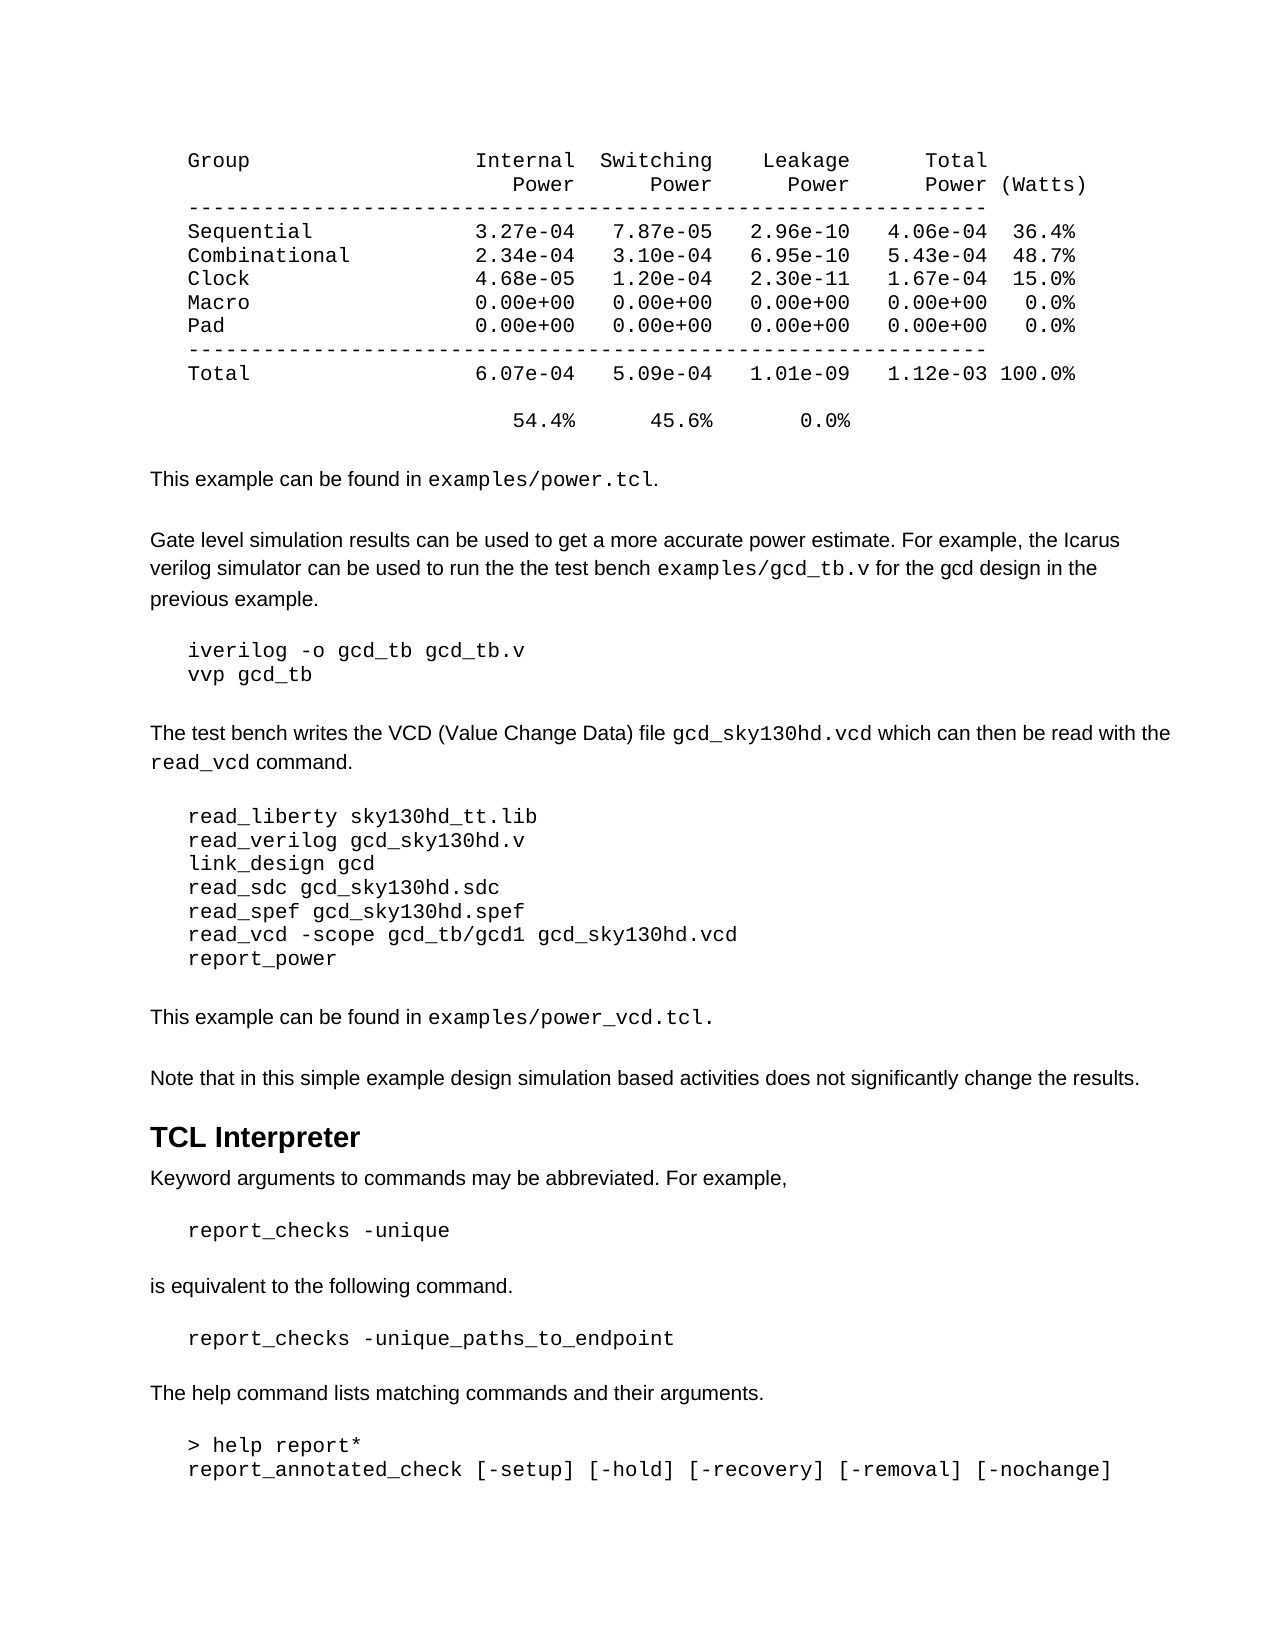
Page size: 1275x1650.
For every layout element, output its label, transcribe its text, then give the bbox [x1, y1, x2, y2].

text Keyword arguments to commands may be abbreviated. For example, [150, 1166, 1180, 1190]
text iverilog -o gcd_tb gcd_tb.v vvp gcd_tb [187, 640, 1180, 688]
text report_checks -unique_paths_to_endpoint [187, 1327, 1180, 1351]
text is equivalent to the following command. [150, 1273, 1180, 1297]
text Group Internal Switching Leakage Total Power Power Power Power (Watts) ---------------------------------------------------------------- Sequential 3.27e-04 7.87e-05 2.96e-10 4.06e-04 36.4% Combinational 2.34e-04 3.10e-04 6.95e-10 5.43e-04 48.7% Clock 4.68e-05 1.20e-04 2.30e-11 1.67e-04 15.0% Macro 0.00e+00 0.00e+00 0.00e+00 0.00e+00 0.0% Pad 0.00e+00 0.00e+00 0.00e+00 0.00e+00 0.0% ---------------------------------------------------------------- Total 6.07e-04 5.09e-04 1.01e-09 1.12e-03 100.0% 54.4% 45.6% 0.0% [187, 150, 1180, 434]
text This example can be found in examples/power_vcd.tcl. [150, 1002, 1180, 1031]
text The help command lists matching commands and their arguments. [150, 1381, 1180, 1405]
text The test bench writes the VCD (Value Change Data) file gcd_sky130hd.vcd which can then be read with the read_vcd command. [150, 718, 1180, 776]
text report_checks -unique [187, 1220, 1180, 1243]
text Gate level simulation results can be used to get a more accurate power estimate. For example, the Icarus verilog simulator can be used to run the the test bench examples/gcd_tb.v for the gcd design in the previous example. [150, 523, 1180, 610]
text > help report* report_annotated_check [-setup] [-hold] [-recovery] [-removal] [-nochange] [187, 1435, 1180, 1482]
text This example can be found in examples/power.tcl. [150, 464, 1180, 493]
text Note that in this simple example design simulation based activities does not significantly change the results. [150, 1061, 1180, 1090]
text read_liberty sky130hd_tt.lib read_verilog gcd_sky130hd.v link_design gcd read_sdc gcd_sky130hd.sdc read_spef gcd_sky130hd.spef read_vcd -scope gcd_tb/gcd1 gcd_sky130hd.vcd report_power [187, 806, 1180, 972]
subtitle TCL Interpreter [150, 1120, 1180, 1153]
